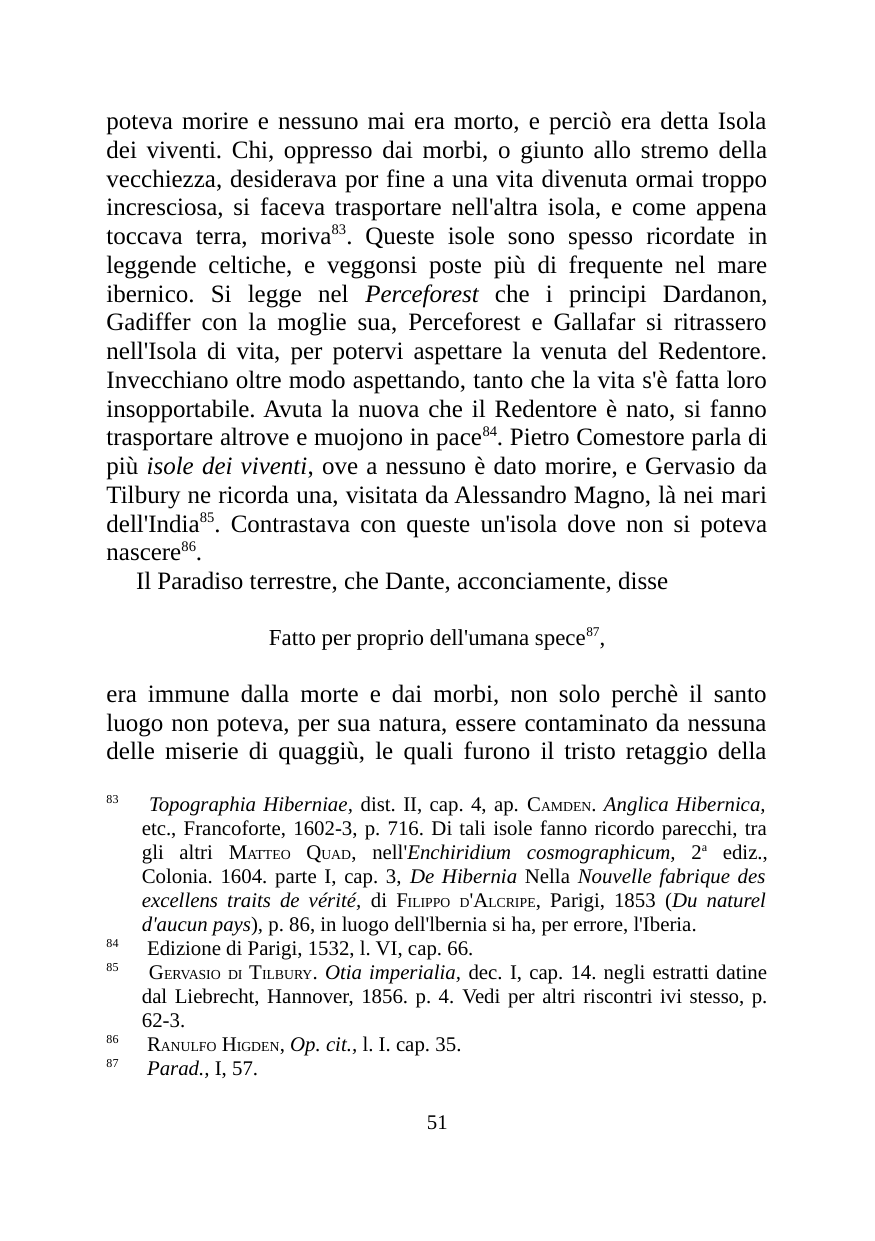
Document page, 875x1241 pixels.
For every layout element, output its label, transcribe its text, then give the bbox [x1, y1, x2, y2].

text Gervasio di Tilbury. Otia imperialia, dec. I, cap. 14. negli estratti datine dal Liebrecht, Hannover, 1856. p. 4. Vedi per altri riscontri ivi stesso, p. 62-3. [106, 960, 768, 1032]
text Il Paradiso terrestre, che Dante, acconciamente, disse [106, 566, 768, 595]
text Fatto per proprio dell'umana spece, [239, 624, 768, 650]
text era immune dalla morte e dai morbi, non solo perchè il santo luogo non poteva, per sua natura, essere contaminato da nessuna delle miserie di quaggiù, le quali furono il tristo retaggio della [106, 679, 768, 765]
text poteva morire e nessuno mai era morto, e perciò era detta Isola dei viventi. Chi, oppresso dai morbi, o giunto allo stremo della vecchiezza, desiderava por fine a una vita divenuta ormai troppo incresciosa, si faceva trasportare nell'altra isola, e come appena toccava terra, moriva. Queste isole sono spesso ricordate in leggende celtiche, e veggonsi poste più di frequente nel mare ibernico. Si legge nel Perceforest che i principi Dardanon, Gadiffer con la moglie sua, Perceforest e Gallafar si ritrassero nell'Isola di vita, per potervi aspettare la venuta del Redentore. Invecchiano oltre modo aspettando, tanto che la vita s'è fatta loro insopportabile. Avuta la nuova che il Redentore è nato, si fanno trasportare altrove e muojono in pace. Pietro Comestore parla di più isole dei viventi, ove a nessuno è dato morire, e Gervasio da Tilbury ne ricorda una, visitata da Alessandro Magno, là nei mari dell'India. Contrastava con queste un'isola dove non si poteva nascere. [106, 106, 768, 566]
text Ranulfo Higden, Op. cit., l. I. cap. 35. [106, 1032, 768, 1056]
text Topographia Hiberniae, dist. II, cap. 4, ap. Camden. Anglica Hibernica, etc., Francoforte, 1602-3, p. 716. Di tali isole fanno ricordo parecchi, tra gli altri Matteo Quad, nell'Enchiridium cosmographicum, 2a ediz., Colonia. 1604. parte I, cap. 3, De Hibernia Nella Nouvelle fabrique des excellens traits de vérité, di Filippo d'Alcripe, Parigi, 1853 (Du naturel d'aucun pays), p. 86, in luogo dell'lbernia si ha, per errore, l'Iberia. [106, 792, 768, 936]
text Parad., I, 57. [106, 1056, 768, 1080]
text Edizione di Parigi, 1532, l. VI, cap. 66. [106, 936, 768, 960]
